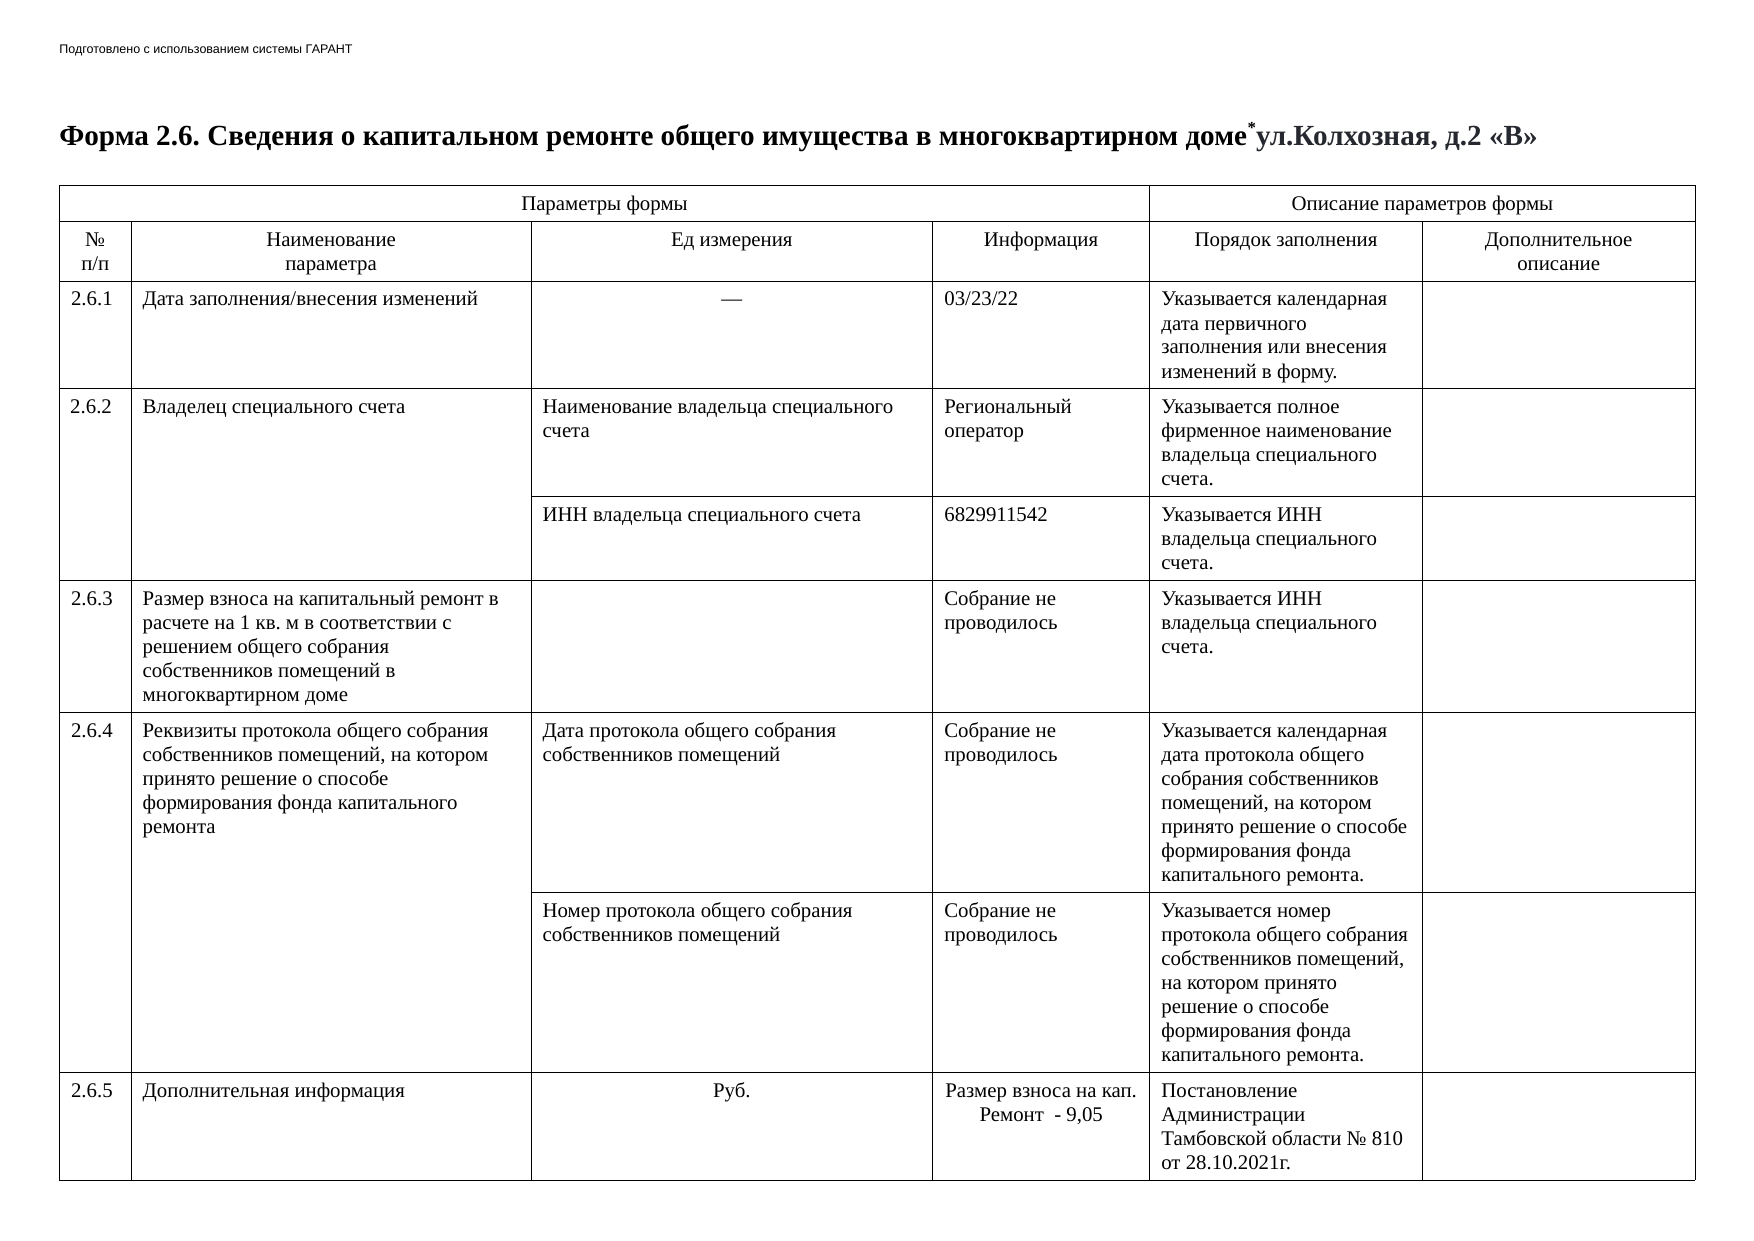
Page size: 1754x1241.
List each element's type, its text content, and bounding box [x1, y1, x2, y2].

table_cell [532, 581, 932, 712]
table_cell Руб. [532, 1073, 932, 1179]
table_cell Номер протокола общего собрания собственников помещений [532, 893, 932, 1072]
table_cell Указывается календарная дата протокола общего собрания собственников помещений, на котором принято решение о способе формирования фонда капитального ремонта. [1150, 713, 1422, 892]
table_cell Указывается ИНН владельца специального счета. [1150, 497, 1422, 580]
table_cell Владелец специального счета [132, 389, 531, 580]
table_cell Размер взноса на капитальный ремонт в расчете на 1 кв. м в соответствии с решением общего собрания собственников помещений в многоквартирном доме [132, 581, 531, 712]
table_header Параметры формы [60, 186, 1149, 221]
table_cell Наименование владельца специального счета [532, 389, 932, 496]
table_cell [1423, 713, 1695, 892]
table_cell Собрание не проводилось [933, 713, 1149, 892]
table_cell Указывается номер протокола общего собрания собственников помещений, на котором принято решение о способе формирования фонда капитального ремонта. [1150, 893, 1422, 1072]
table_cell [1423, 1073, 1695, 1179]
table_cell — [532, 282, 932, 388]
table_cell 23.03.22 [933, 282, 1149, 388]
table_cell [1423, 389, 1695, 496]
table_cell Дата протокола общего собрания собственников помещений [532, 713, 932, 892]
table_header Описание параметров формы [1150, 186, 1695, 221]
table_cell Ед измерения [532, 222, 932, 281]
table_cell Дата заполнения/внесения изменений [132, 282, 531, 388]
table_cell Реквизиты протокола общего собрания собственников помещений, на котором принято решение о способе формирования фонда капитального ремонта [132, 713, 531, 1072]
table_cell Указывается полное фирменное наименование владельца специального счета. [1150, 389, 1422, 496]
table_cell 6829911542 [933, 497, 1149, 580]
table_cell Постановление Администрации Тамбовской области № 810 от 28.10.2021г. [1150, 1073, 1422, 1179]
table_cell Указывается календарная дата первичного заполнения или внесения изменений в форму. [1150, 282, 1422, 388]
table_cell Собрание не проводилось [933, 893, 1149, 1072]
table_cell [1423, 497, 1695, 580]
table_cell [1423, 282, 1695, 388]
table_cell Наименование параметра [132, 222, 531, 281]
table_cell Порядок заполнения [1150, 222, 1422, 281]
table_cell Региональный оператор [933, 389, 1149, 496]
table_cell Размер взноса на кап. Ремонт - 9,05 [933, 1073, 1149, 1179]
table_cell 2.6.5 [60, 1073, 131, 1179]
table_cell 2.6.1 [60, 282, 131, 388]
table_cell [1423, 893, 1695, 1072]
table_cell Указывается ИНН владельца специального счета. [1150, 581, 1422, 712]
table_cell Дополнительная информация [132, 1073, 531, 1179]
table_cell 2.6.3 [60, 581, 131, 712]
table_cell № п/п [60, 222, 131, 281]
table_cell ИНН владельца специального счета [532, 497, 932, 580]
table_cell 2.6.4 [60, 713, 131, 1072]
table_cell 2.6.2 [60, 389, 131, 580]
table_cell Собрание не проводилось [933, 581, 1149, 712]
table_cell [1423, 581, 1695, 712]
table_cell Дополнительное описание [1423, 222, 1695, 281]
text Форма 2.6. Сведения о капитальном ремонте общего имущества в многоквартирном домеул.Колхозная, д.2 «В» [59, 118, 1695, 152]
table_cell Информация [933, 222, 1149, 281]
